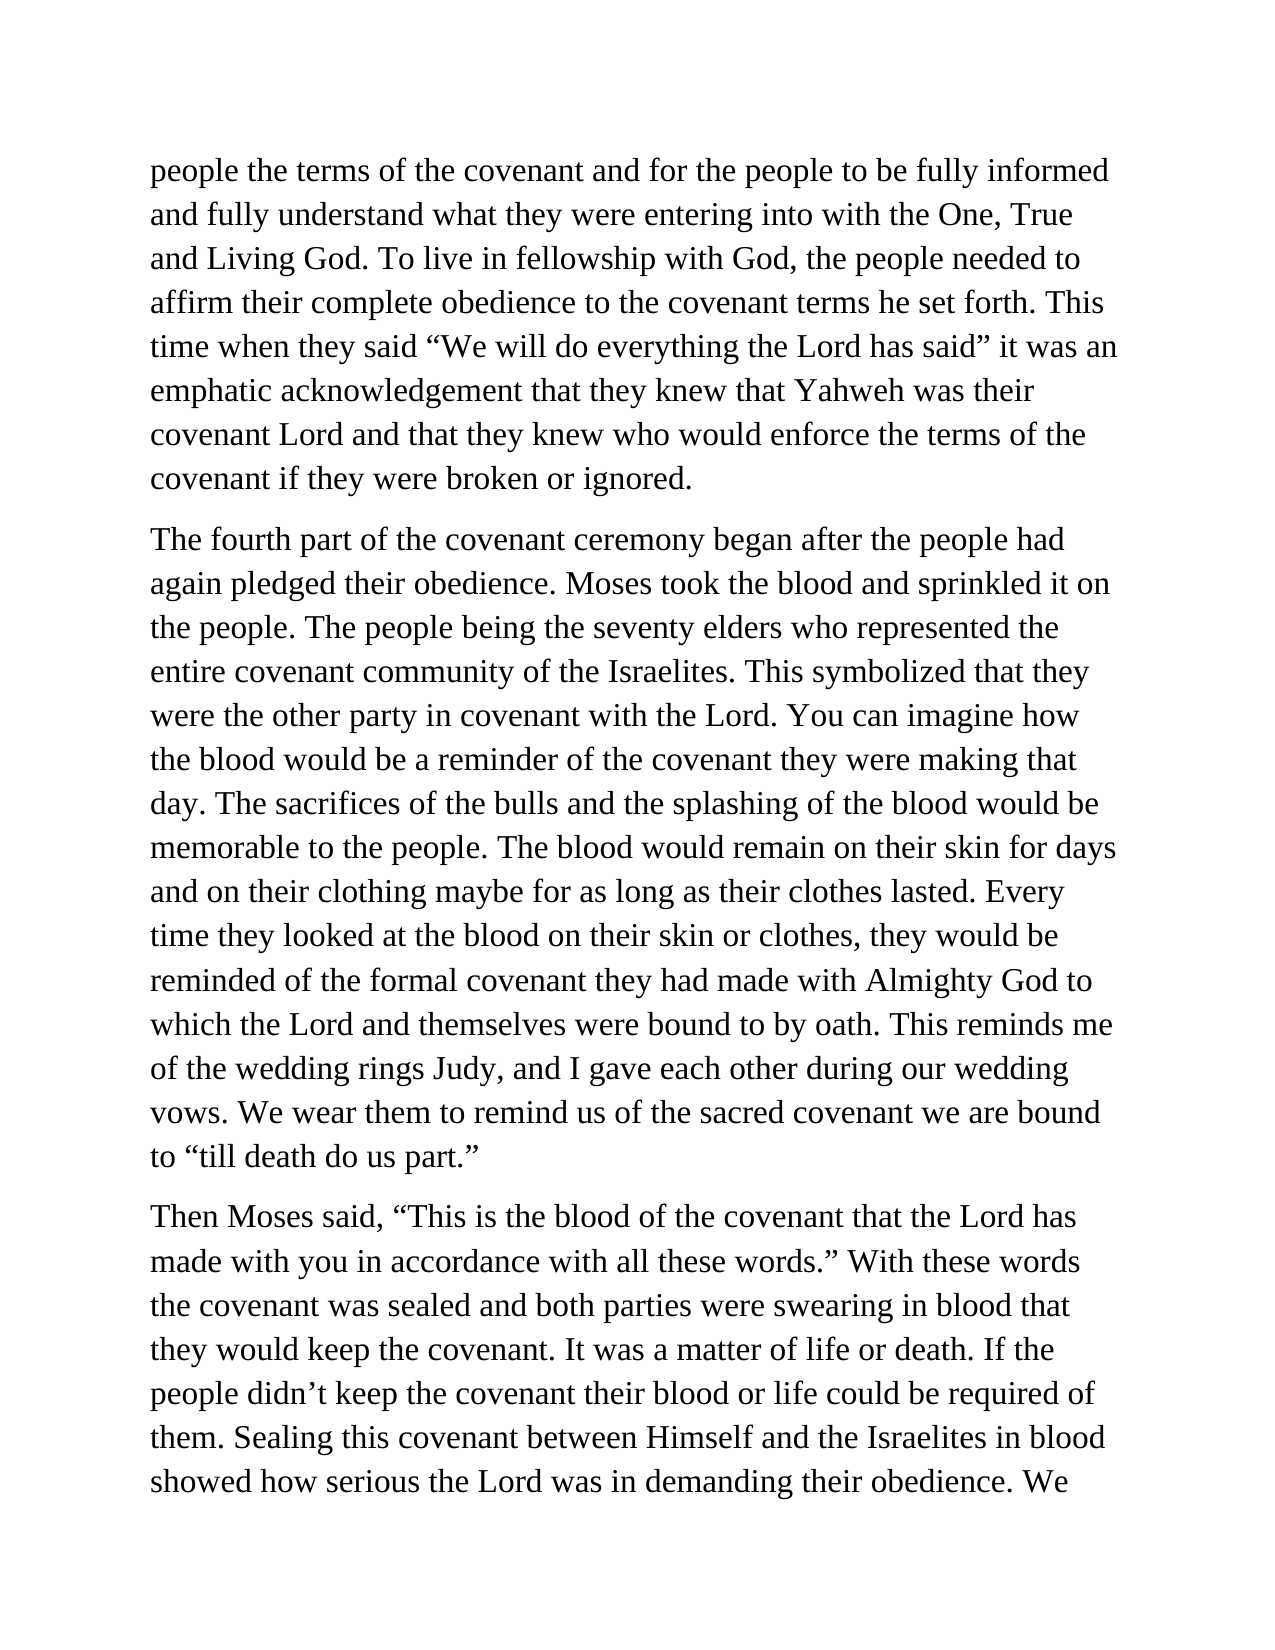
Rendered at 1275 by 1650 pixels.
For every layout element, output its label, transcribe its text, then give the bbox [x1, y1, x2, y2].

text Then Moses said, “This is the blood of the covenant that the Lord has made with you in accordance with all these words.” With these words the covenant was sealed and both parties were swearing in blood that they would keep the covenant. It was a matter of life or death. If the people didn’t keep the covenant their blood or life could be required of them. Sealing this covenant between Himself and the Israelites in blood showed how serious the Lord was in demanding their obedience. We [150, 1197, 1125, 1499]
text people the terms of the covenant and for the people to be fully informed and fully understand what they were entering into with the One, True and Living God. To live in fellowship with God, the people needed to affirm their complete obedience to the covenant terms he set forth. This time when they said “We will do everything the Lord has said” it was an emphatic acknowledgement that they knew that Yahweh was their covenant Lord and that they knew who would enforce the terms of the covenant if they were broken or ignored. [150, 150, 1125, 497]
text The fourth part of the covenant ceremony began after the people had again pledged their obedience. Moses took the blood and sprinkled it on the people. The people being the seventy elders who represented the entire covenant community of the Israelites. This symbolized that they were the other party in covenant with the Lord. You can imagine how the blood would be a reminder of the covenant they were making that day. The sacrifices of the bulls and the splashing of the blood would be memorable to the people. The blood would remain on their skin for days and on their clothing maybe for as long as their clothes lasted. Every time they looked at the blood on their skin or clothes, they would be reminded of the formal covenant they had made with Almighty God to which the Lord and themselves were bound to by oath. This reminds me of the wedding rings Judy, and I gave each other during our wedding vows. We wear them to remind us of the sacred covenant we are bound to “till death do us part.” [150, 519, 1125, 1174]
